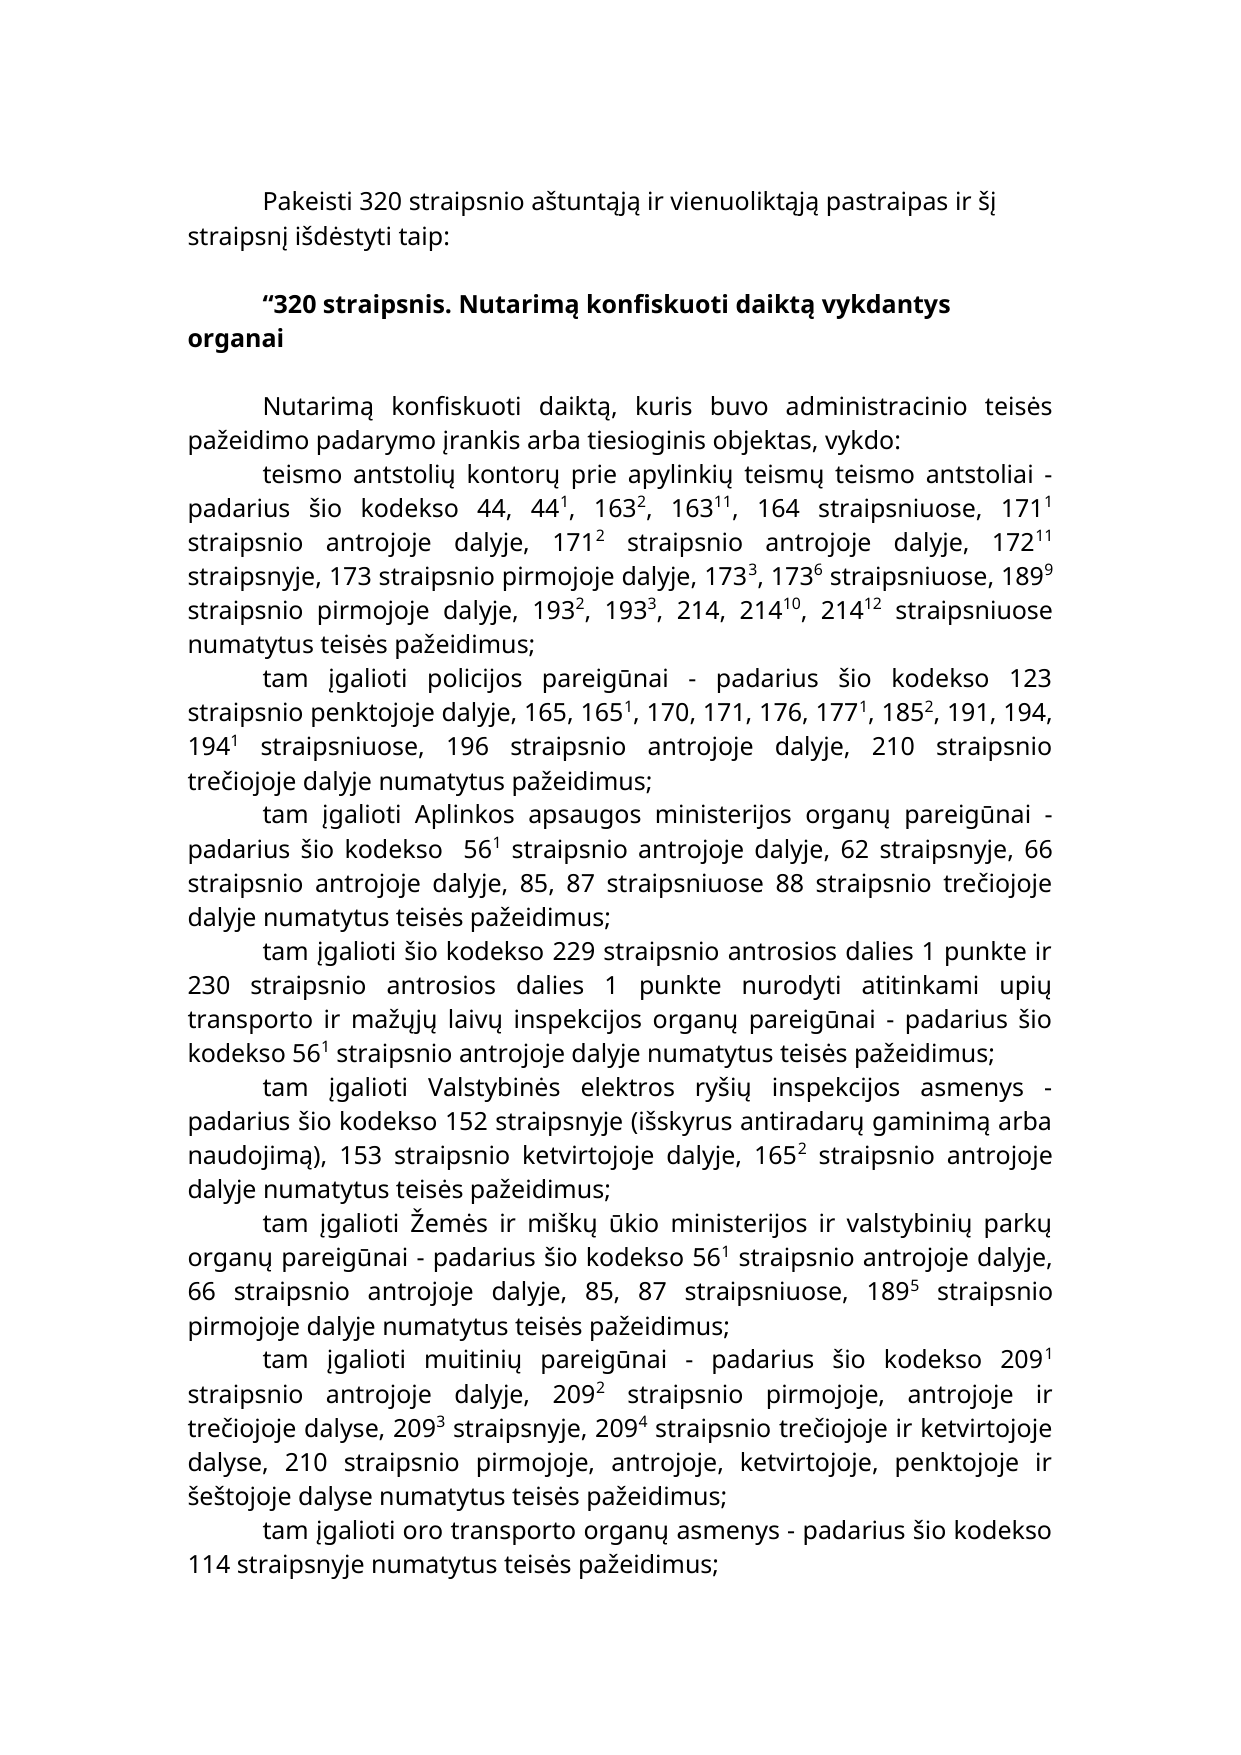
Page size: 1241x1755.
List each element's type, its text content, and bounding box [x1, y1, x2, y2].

text “320 straipsnis. Nutarimą konfiskuoti daiktą vykdantys organai [187, 286, 1053, 354]
text tam įgalioti muitinių pareigūnai - padarius šio kodekso 2091 straipsnio antrojoje dalyje, 2092 straipsnio pirmojoje, antrojoje ir trečiojoje dalyse, 2093 straipsnyje, 2094 straipsnio trečiojoje ir ketvirtojoje dalyse, 210 straipsnio pirmojoje, antrojoje, ketvirtojoje, penktojoje ir šeštojoje dalyse numatytus teisės pažeidimus; [187, 1342, 1053, 1512]
text tam įgalioti policijos pareigūnai - padarius šio kodekso 123 straipsnio penktojoje dalyje, 165, 1651, 170, 171, 176, 1771, 1852, 191, 194, 1941 straipsniuose, 196 straipsnio antrojoje dalyje, 210 straipsnio trečiojoje dalyje numatytus pažeidimus; [187, 661, 1053, 797]
text tam įgalioti Žemės ir miškų ūkio ministerijos ir valstybinių parkų organų pareigūnai - padarius šio kodekso 561 straipsnio antrojoje dalyje, 66 straipsnio antrojoje dalyje, 85, 87 straipsniuose, 1895 straipsnio pirmojoje dalyje numatytus teisės pažeidimus; [187, 1206, 1053, 1342]
text Nutarimą konfiskuoti daiktą, kuris buvo administracinio teisės pažeidimo padarymo įrankis arba tiesioginis objektas, vykdo: [187, 388, 1053, 457]
text tam įgalioti šio kodekso 229 straipsnio antrosios dalies 1 punkte ir 230 straipsnio antrosios dalies 1 punkte nurodyti atitinkami upių transporto ir mažųjų laivų inspekcijos organų pareigūnai - padarius šio kodekso 561 straipsnio antrojoje dalyje numatytus teisės pažeidimus; [187, 933, 1053, 1070]
text Pakeisti 320 straipsnio aštuntąją ir vienuoliktąją pastraipas ir šį straipsnį išdėstyti taip: [187, 184, 1053, 252]
text tam įgalioti Aplinkos apsaugos ministerijos organų pareigūnai - padarius šio kodekso 561 straipsnio antrojoje dalyje, 62 straipsnyje, 66 straipsnio antrojoje dalyje, 85, 87 straipsniuose 88 straipsnio trečiojoje dalyje numatytus teisės pažeidimus; [187, 797, 1053, 933]
text tam įgalioti Valstybinės elektros ryšių inspekcijos asmenys - padarius šio kodekso 152 straipsnyje (išskyrus antiradarų gaminimą arba naudojimą), 153 straipsnio ketvirtojoje dalyje, 1652 straipsnio antrojoje dalyje numatytus teisės pažeidimus; [187, 1070, 1053, 1206]
text teismo antstolių kontorų prie apylinkių teismų teismo antstoliai - padarius šio kodekso 44, 441, 1632, 16311, 164 straipsniuose, 1711 straipsnio antrojoje dalyje, 1712 straipsnio antrojoje dalyje, 17211 straipsnyje, 173 straipsnio pirmojoje dalyje, 1733, 1736 straipsniuose, 1899 straipsnio pirmojoje dalyje, 1932, 1933, 214, 21410, 21412 straipsniuose numatytus teisės pažeidimus; [187, 457, 1053, 661]
text tam įgalioti oro transporto organų asmenys - padarius šio kodekso 114 straipsnyje numatytus teisės pažeidimus; [187, 1512, 1053, 1581]
